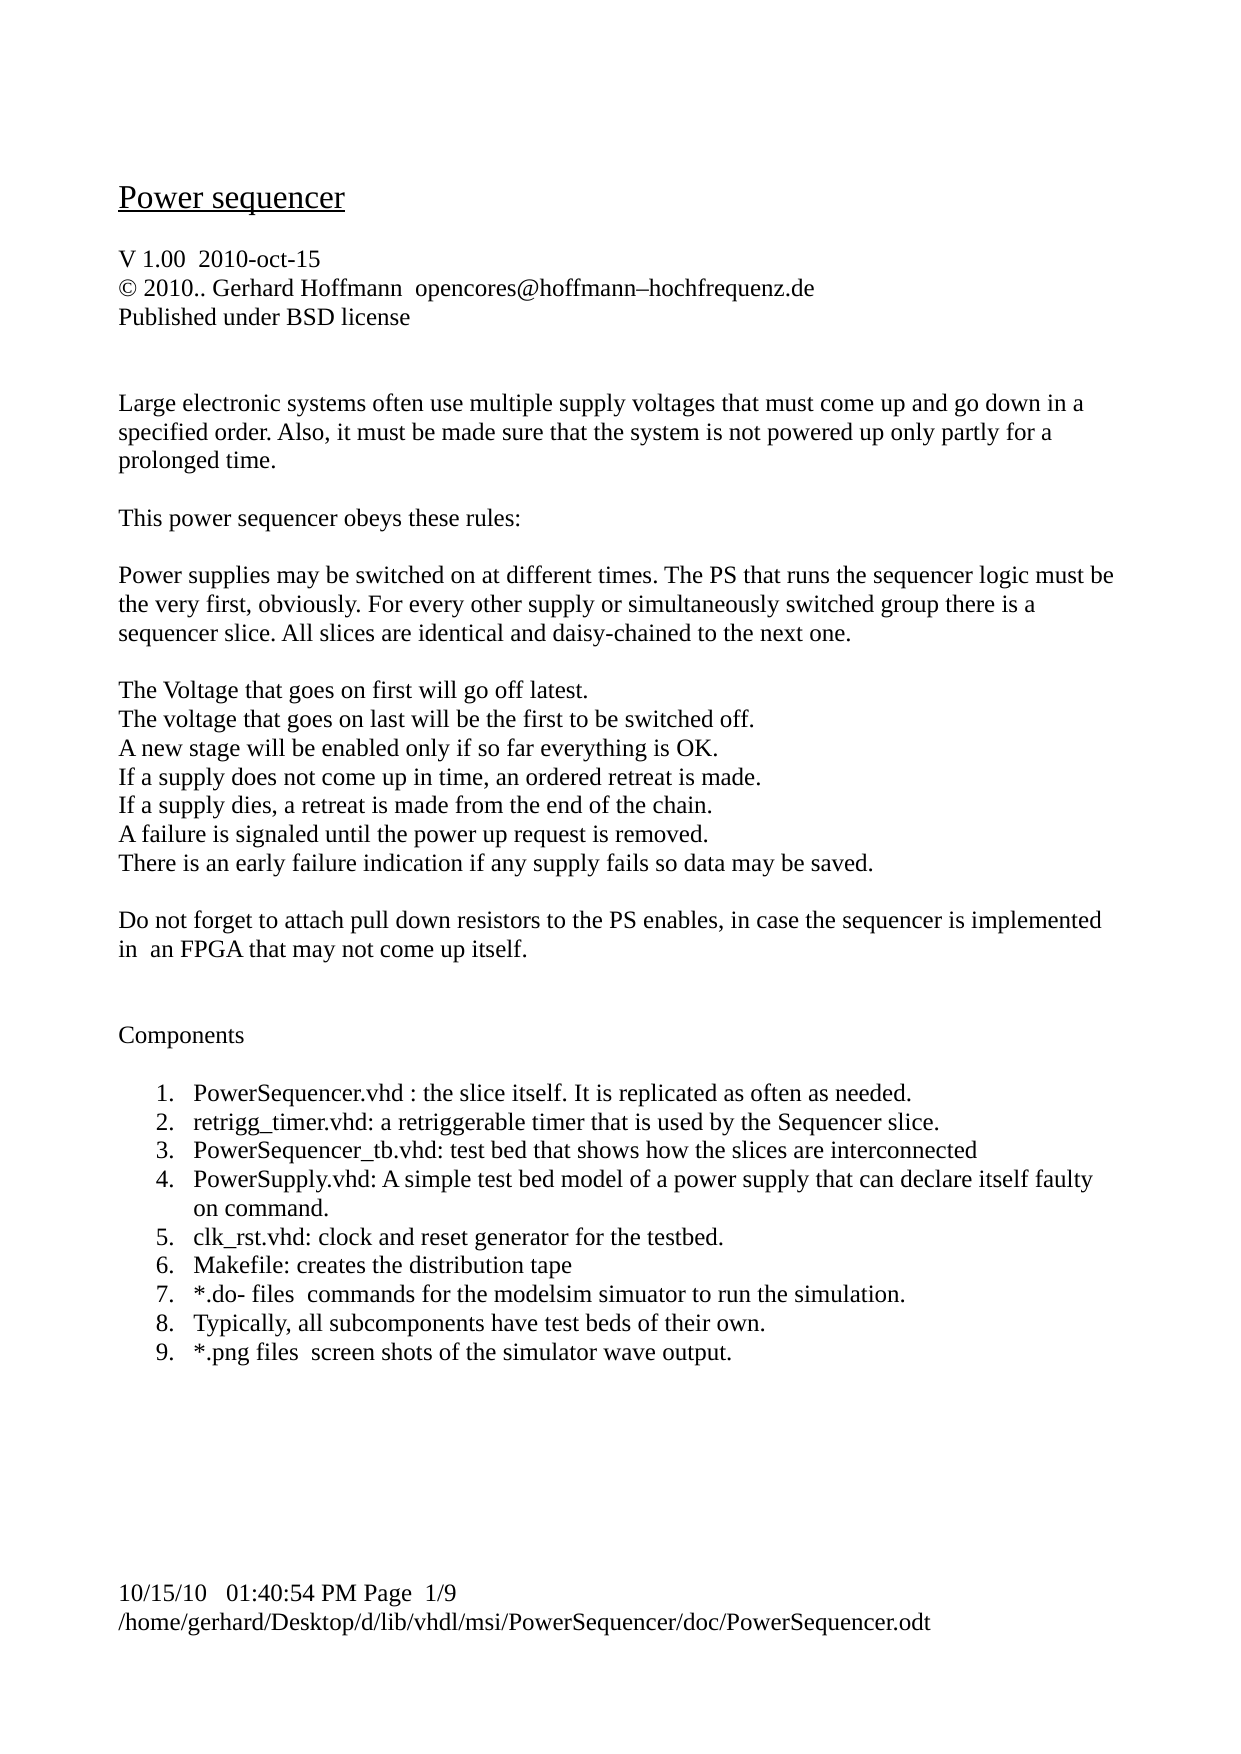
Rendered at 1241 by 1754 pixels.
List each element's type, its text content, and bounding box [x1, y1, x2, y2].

list Typically, all subcomponents have test beds of their own. [156, 1308, 1122, 1337]
text Power sequencer [118, 177, 1122, 215]
text Components [118, 1020, 1122, 1049]
text Power supplies may be switched on at different times. The PS that runs the sequencer logic must be the very first, obviously. For every other supply or simultaneously switched group there is a sequencer slice. All slices are identical and daisy-chained to the next one. [118, 560, 1122, 647]
list PowerSequencer.vhd : the slice itself. It is replicated as often as needed. [156, 1078, 1122, 1107]
list clk_rst.vhd: clock and reset generator for the testbed. [156, 1222, 1122, 1250]
list Makefile: creates the distribution tape [156, 1250, 1122, 1279]
text Published under BSD license [118, 302, 1122, 330]
text V 1.00 2010-oct-15 [118, 244, 1122, 273]
text If a supply dies, a retreat is made from the end of the chain. [118, 790, 1122, 819]
text The Voltage that goes on first will go off latest. [118, 675, 1122, 704]
list *.png files screen shots of the simulator wave output. [156, 1337, 1122, 1365]
text Do not forget to attach pull down resistors to the PS enables, in case the sequencer is implemented in an FPGA that may not come up itself. [118, 905, 1122, 963]
text There is an early failure indication if any supply fails so data may be saved. [118, 848, 1122, 877]
text A failure is signaled until the power up request is removed. [118, 819, 1122, 848]
list retrigg_timer.vhd: a retriggerable timer that is used by the Sequencer slice. [156, 1107, 1122, 1135]
text © 2010.. Gerhard Hoffmann opencores@hoffmann–hochfrequenz.de [118, 273, 1122, 302]
text The voltage that goes on last will be the first to be switched off. [118, 704, 1122, 733]
text This power sequencer obeys these rules: [118, 503, 1122, 532]
text A new stage will be enabled only if so far everything is OK. [118, 733, 1122, 762]
text If a supply does not come up in time, an ordered retreat is made. [118, 762, 1122, 790]
list PowerSupply.vhd: A simple test bed model of a power supply that can declare itself faulty on command. [156, 1164, 1122, 1222]
list *.do- files commands for the modelsim simuator to run the simulation. [156, 1279, 1122, 1308]
text Large electronic systems often use multiple supply voltages that must come up and go down in a specified order. Also, it must be made sure that the system is not powered up only partly for a prolonged time. [118, 388, 1122, 474]
list PowerSequencer_tb.vhd: test bed that shows how the slices are interconnected [156, 1135, 1122, 1164]
